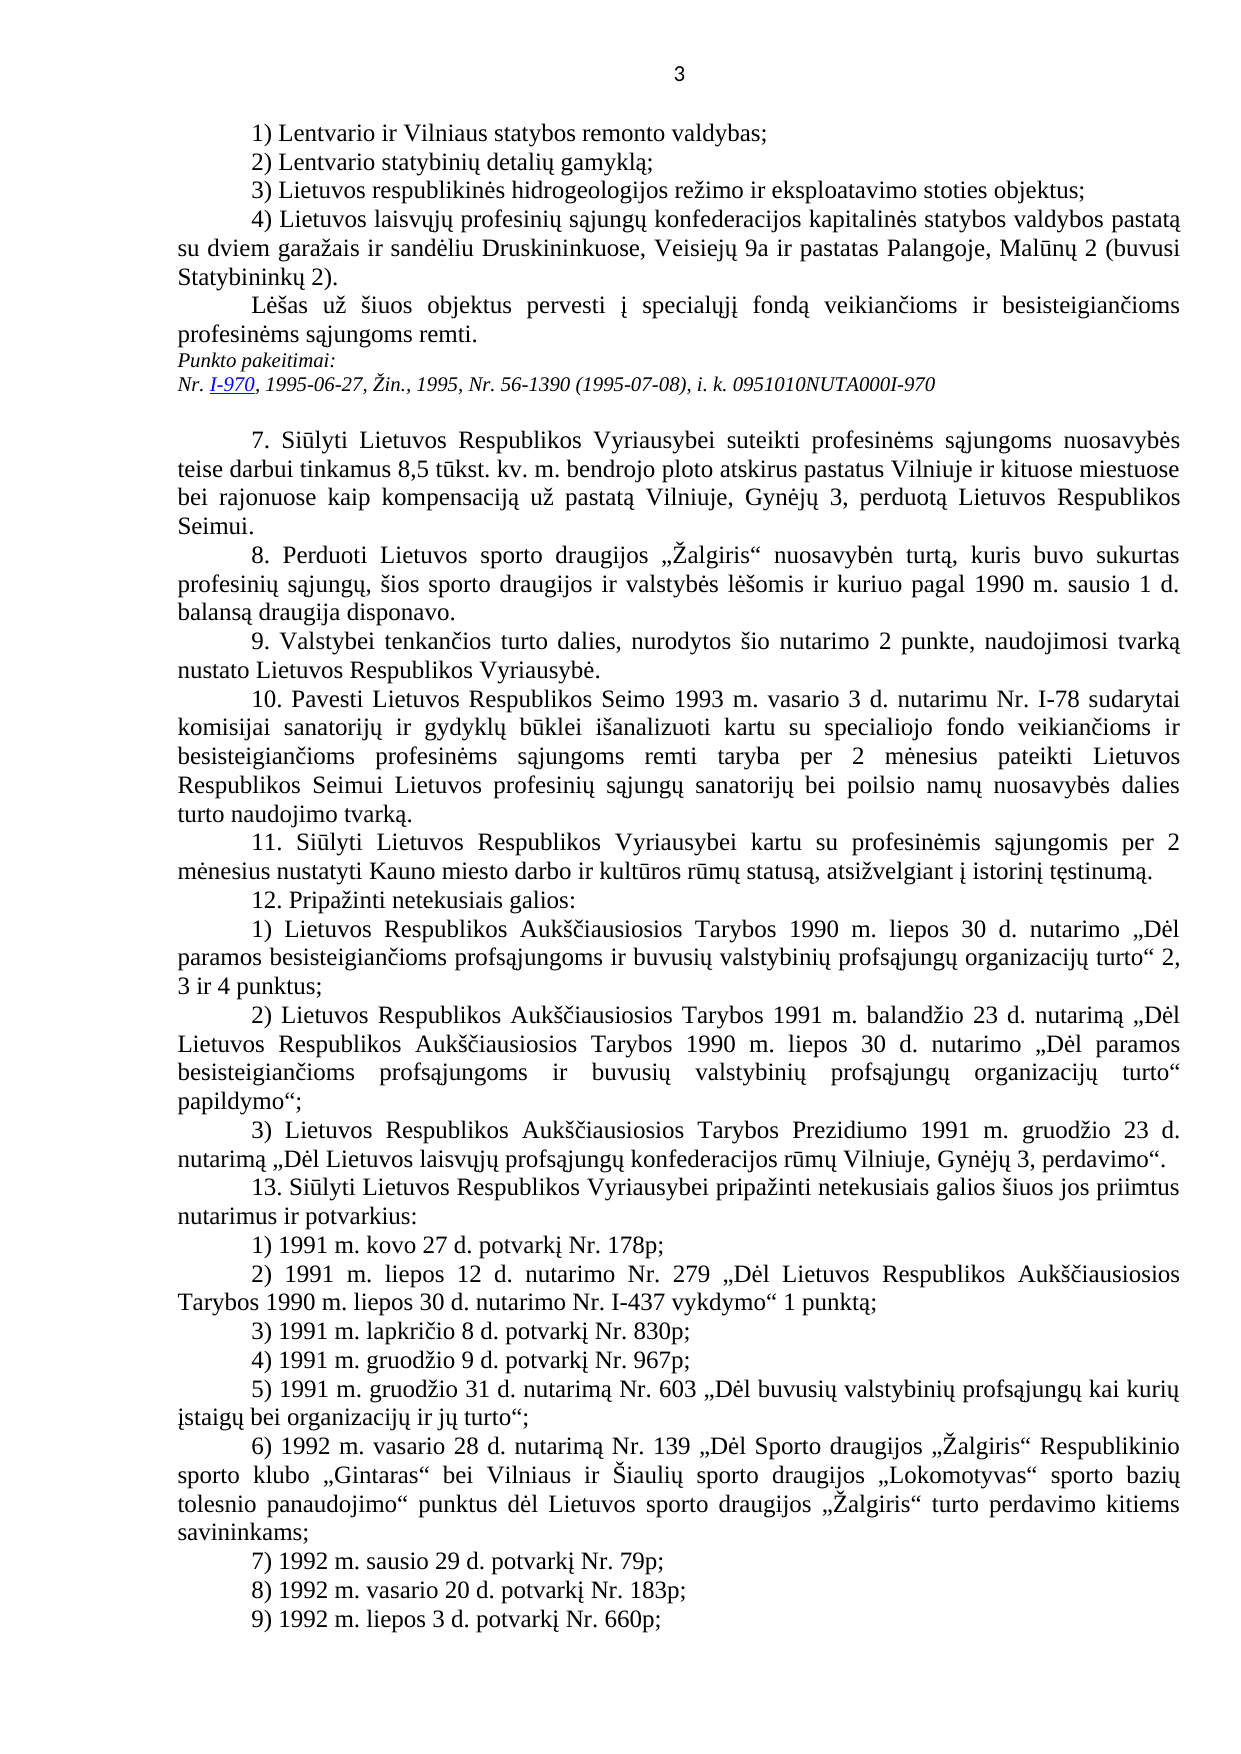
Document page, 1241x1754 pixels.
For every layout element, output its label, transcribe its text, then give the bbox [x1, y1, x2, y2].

text 12. Pripažinti netekusiais galios: [177, 885, 1181, 914]
text 3) 1991 m. lapkričio 8 d. potvarkį Nr. 830p; [177, 1316, 1181, 1345]
text 9. Valstybei tenkančios turto dalies, nurodytos šio nutarimo 2 punkte, naudojimosi tvarką nustato Lietuvos Respublikos Vyriausybė. [177, 626, 1181, 684]
text 1) 1991 m. kovo 27 d. potvarkį Nr. 178p; [177, 1230, 1181, 1259]
text Nr. I-970, 1995-06-27, Žin., 1995, Nr. 56-1390 (1995-07-08), i. k. 0951010NUTA000I-970 [177, 372, 1181, 396]
text 13. Siūlyti Lietuvos Respublikos Vyriausybei pripažinti netekusiais galios šiuos jos priimtus nutarimus ir potvarkius: [177, 1172, 1181, 1230]
text 7. Siūlyti Lietuvos Respublikos Vyriausybei suteikti profesinėms sąjungoms nuosavybės teise darbui tinkamus 8,5 tūkst. kv. m. bendrojo ploto atskirus pastatus Vilniuje ir kituose miestuose bei rajonuose kaip kompensaciją už pastatą Vilniuje, Gynėjų 3, perduotą Lietuvos Respublikos Seimui. [177, 425, 1181, 540]
text 4) 1991 m. gruodžio 9 d. potvarkį Nr. 967p; [177, 1345, 1181, 1374]
text 1) Lentvario ir Vilniaus statybos remonto valdybas; [177, 118, 1181, 147]
text 8. Perduoti Lietuvos sporto draugijos „Žalgiris“ nuosavybėn turtą, kuris buvo sukurtas profesinių sąjungų, šios sporto draugijos ir valstybės lėšomis ir kuriuo pagal 1990 m. sausio 1 d. balansą draugija disponavo. [177, 540, 1181, 626]
text 10. Pavesti Lietuvos Respublikos Seimo 1993 m. vasario 3 d. nutarimu Nr. I-78 sudarytai komisijai sanatorijų ir gydyklų būklei išanalizuoti kartu su specialiojo fondo veikiančioms ir besisteigiančioms profesinėms sąjungoms remti taryba per 2 mėnesius pateikti Lietuvos Respublikos Seimui Lietuvos profesinių sąjungų sanatorijų bei poilsio namų nuosavybės dalies turto naudojimo tvarką. [177, 684, 1181, 827]
text Lėšas už šiuos objektus pervesti į specialųjį fondą veikiančioms ir besisteigiančioms profesinėms sąjungoms remti. [177, 291, 1181, 348]
text 2) Lietuvos Respublikos Aukščiausiosios Tarybos 1991 m. balandžio 23 d. nutarimą „Dėl Lietuvos Respublikos Aukščiausiosios Tarybos 1990 m. liepos 30 d. nutarimo „Dėl paramos besisteigiančioms profsąjungoms ir buvusių valstybinių profsąjungų organizacijų turto“ papildymo“; [177, 1000, 1181, 1115]
text 6) 1992 m. vasario 28 d. nutarimą Nr. 139 „Dėl Sporto draugijos „Žalgiris“ Respublikinio sporto klubo „Gintaras“ bei Vilniaus ir Šiaulių sporto draugijos „Lokomotyvas“ sporto bazių tolesnio panaudojimo“ punktus dėl Lietuvos sporto draugijos „Žalgiris“ turto perdavimo kitiems savininkams; [177, 1431, 1181, 1546]
text 9) 1992 m. liepos 3 d. potvarkį Nr. 660p; [177, 1604, 1181, 1632]
text 3) Lietuvos respublikinės hidrogeologijos režimo ir eksploatavimo stoties objektus; [177, 176, 1181, 204]
text Punkto pakeitimai: [177, 348, 1181, 372]
text 2) Lentvario statybinių detalių gamyklą; [177, 147, 1181, 176]
text 4) Lietuvos laisvųjų profesinių sąjungų konfederacijos kapitalinės statybos valdybos pastatą su dviem garažais ir sandėliu Druskininkuose, Veisiejų 9a ir pastatas Palangoje, Malūnų 2 (buvusi Statybininkų 2). [177, 204, 1181, 291]
text 11. Siūlyti Lietuvos Respublikos Vyriausybei kartu su profesinėmis sąjungomis per 2 mėnesius nustatyti Kauno miesto darbo ir kultūros rūmų statusą, atsižvelgiant į istorinį tęstinumą. [177, 827, 1181, 885]
text 1) Lietuvos Respublikos Aukščiausiosios Tarybos 1990 m. liepos 30 d. nutarimo „Dėl paramos besisteigiančioms profsąjungoms ir buvusių valstybinių profsąjungų organizacijų turto“ 2, 3 ir 4 punktus; [177, 914, 1181, 1000]
text 3) Lietuvos Respublikos Aukščiausiosios Tarybos Prezidiumo 1991 m. gruodžio 23 d. nutarimą „Dėl Lietuvos laisvųjų profsąjungų konfederacijos rūmų Vilniuje, Gynėjų 3, perdavimo“. [177, 1115, 1181, 1172]
text 8) 1992 m. vasario 20 d. potvarkį Nr. 183p; [177, 1575, 1181, 1604]
text 7) 1992 m. sausio 29 d. potvarkį Nr. 79p; [177, 1546, 1181, 1575]
text 5) 1991 m. gruodžio 31 d. nutarimą Nr. 603 „Dėl buvusių valstybinių profsąjungų kai kurių įstaigų bei organizacijų ir jų turto“; [177, 1374, 1181, 1431]
text 2) 1991 m. liepos 12 d. nutarimo Nr. 279 „Dėl Lietuvos Respublikos Aukščiausiosios Tarybos 1990 m. liepos 30 d. nutarimo Nr. I-437 vykdymo“ 1 punktą; [177, 1259, 1181, 1316]
